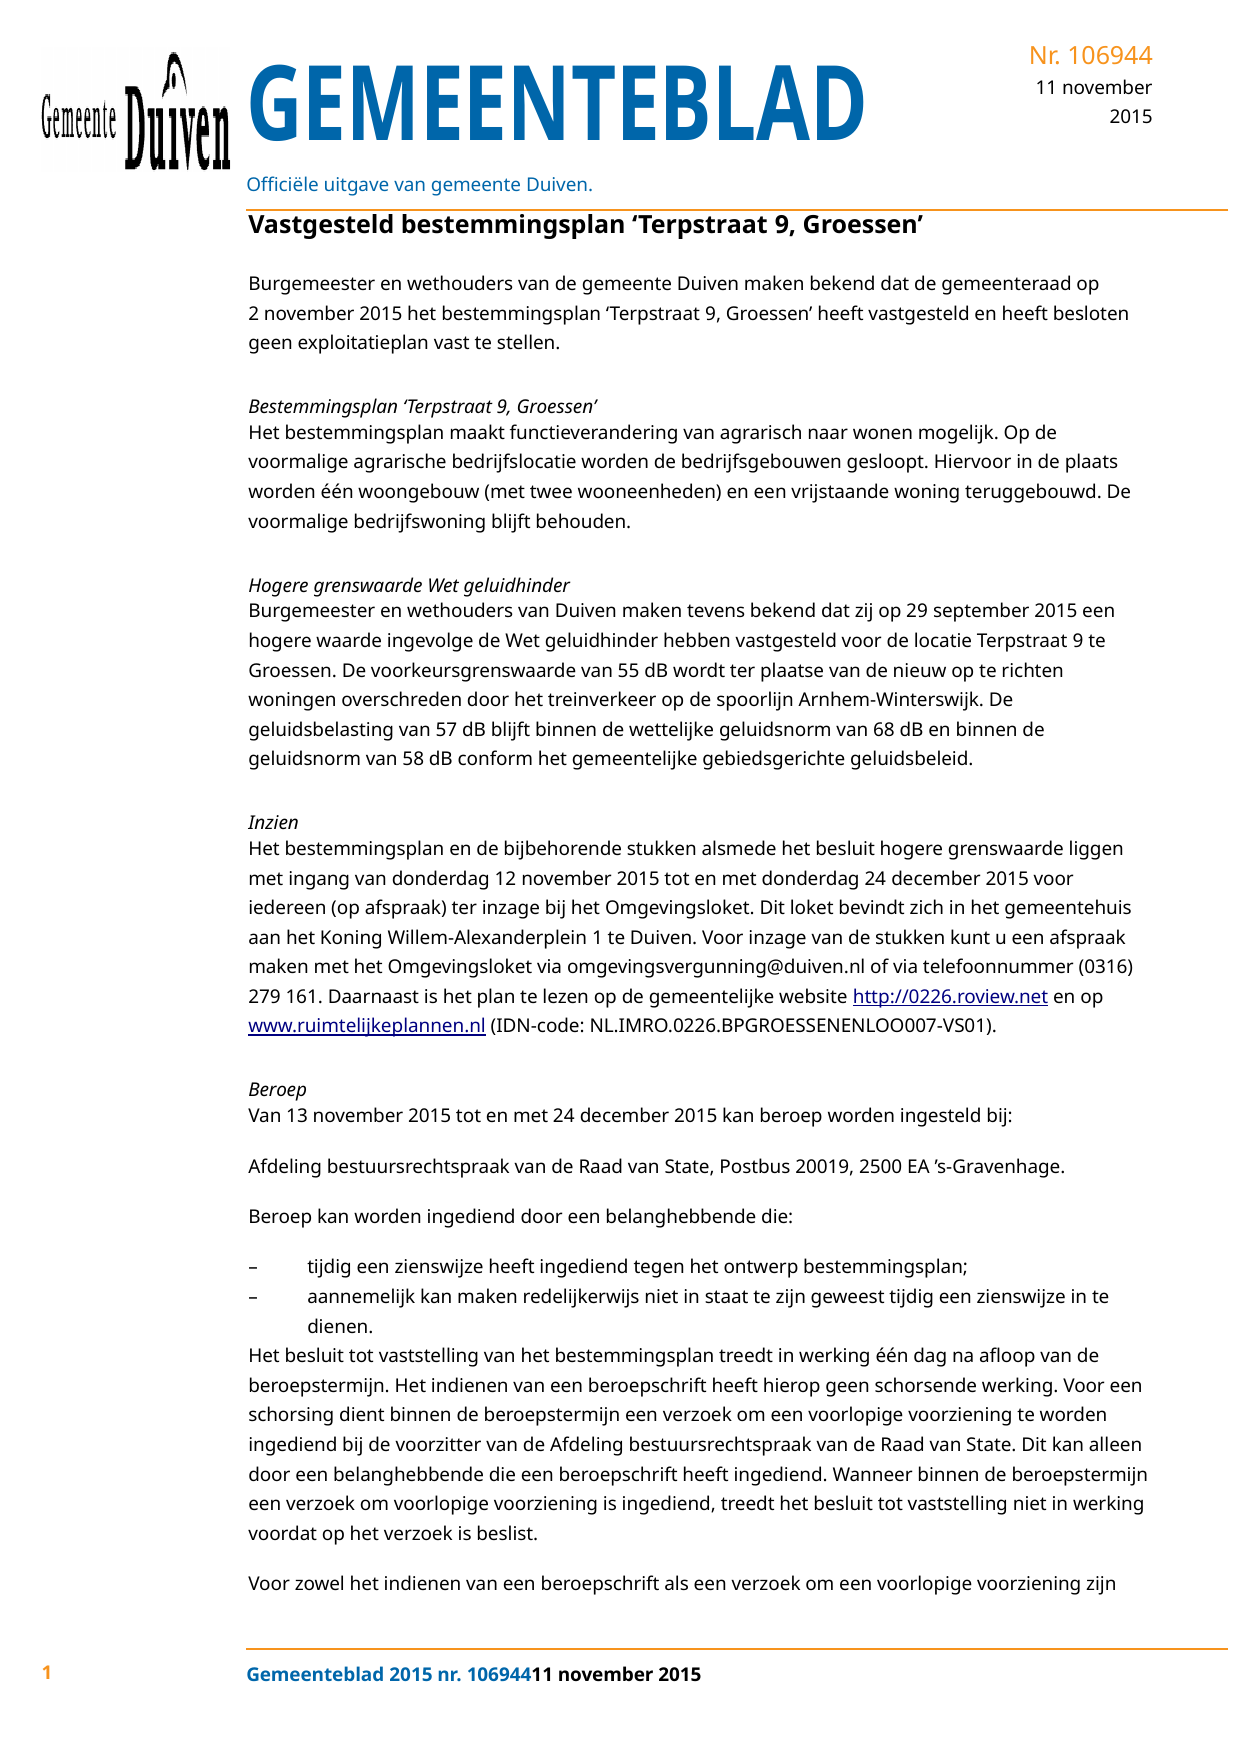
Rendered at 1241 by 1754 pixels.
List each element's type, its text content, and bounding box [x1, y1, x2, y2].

text Het bestemmingsplan maakt functieverandering van agrarisch naar wonen mogelijk. Op de voormalige agrarische bedrijfslocatie worden de bedrijfsgebouwen gesloopt. Hiervoor in de plaats worden één woongebouw (met twee wooneenheden) en een vrijstaande woning teruggebouwd. De voormalige bedrijfswoning blijft behouden. [248, 419, 1152, 534]
text Voor zowel het indienen van een beroepschrift als een verzoek om een voorlopige voorziening zijn [248, 1570, 1152, 1596]
picture [41, 47, 231, 172]
text Van 13 november 2015 tot en met 24 december 2015 kan beroep worden ingesteld bij: [248, 1102, 1152, 1128]
text Vastgesteld bestemmingsplan ‘Terpstraat 9, Groessen’ [248, 211, 1152, 241]
list aannemelijk kan maken redelijkerwijs niet in staat te zijn geweest tijdig een zienswijze in te dienen. [248, 1283, 1152, 1338]
text Afdeling bestuursrechtspraak van de Raad van State, Postbus 20019, 2500 EA ’s-Gravenhage. [248, 1153, 1152, 1178]
text Beroep [248, 1077, 1152, 1102]
text Het bestemmingsplan en de bijbehorende stukken alsmede het besluit hogere grenswaarde liggen met ingang van donderdag 12 november 2015 tot en met donderdag 24 december 2015 voor iedereen (op afspraak) ter inzage bij het Omgevingsloket. Dit loket bevindt zich in het gemeentehuis aan het Koning Willem-Alexanderplein 1 te Duiven. Voor inzage van de stukken kunt u een afspraak maken met het Omgevingsloket via omgevingsvergunning@duiven.nl of via telefoonnummer (0316) 279 161. Daarnaast is het plan te lezen op de gemeentelijke website http://0226.roview.net en op www.ruimtelijkeplannen.nl (IDN-code: NL.IMRO.0226.BPGROESSENENLOO007-VS01). [248, 835, 1152, 1038]
text Inzien [248, 809, 1152, 835]
list tijdig een zienswijze heeft ingediend tegen het ontwerp bestemmingsplan; [248, 1254, 1152, 1279]
text Hogere grenswaarde Wet geluidhinder [248, 572, 1152, 598]
text Bestemmingsplan ‘Terpstraat 9, Groessen’ [248, 393, 1152, 419]
text Het besluit tot vaststelling van het bestemmingsplan treedt in werking één dag na afloop van de beroepstermijn. Het indienen van een beroepschrift heeft hierop geen schorsende werking. Voor een schorsing dient binnen de beroepstermijn een verzoek om een voorlopige voorziening te worden ingediend bij de voorzitter van de Afdeling bestuursrechtspraak van de Raad van State. Dit kan alleen door een belanghebbende die een beroepschrift heeft ingediend. Wanneer binnen de beroepstermijn een verzoek om voorlopige voorziening is ingediend, treedt het besluit tot vaststelling niet in werking voordat op het verzoek is beslist. [248, 1342, 1152, 1546]
text Burgemeester en wethouders van de gemeente Duiven maken bekend dat de gemeenteraad op 2 november 2015 het bestemmingsplan ‘Terpstraat 9, Groessen’ heeft vastgesteld en heeft besloten geen exploitatieplan vast te stellen. [248, 270, 1152, 355]
text Burgemeester en wethouders van Duiven maken tevens bekend dat zij op 29 september 2015 een hogere waarde ingevolge de Wet geluidhinder hebben vastgesteld voor de locatie Terpstraat 9 te Groessen. De voorkeursgrenswaarde van 55 dB wordt ter plaatse van de nieuw op te richten woningen overschreden door het treinverkeer op de spoorlijn Arnhem-Winterswijk. De geluidsbelasting van 57 dB blijft binnen de wettelijke geluidsnorm van 68 dB en binnen de geluidsnorm van 58 dB conform het gemeentelijke gebiedsgerichte geluidsbeleid. [248, 598, 1152, 771]
text Beroep kan worden ingediend door een belanghebbende die: [248, 1203, 1152, 1229]
